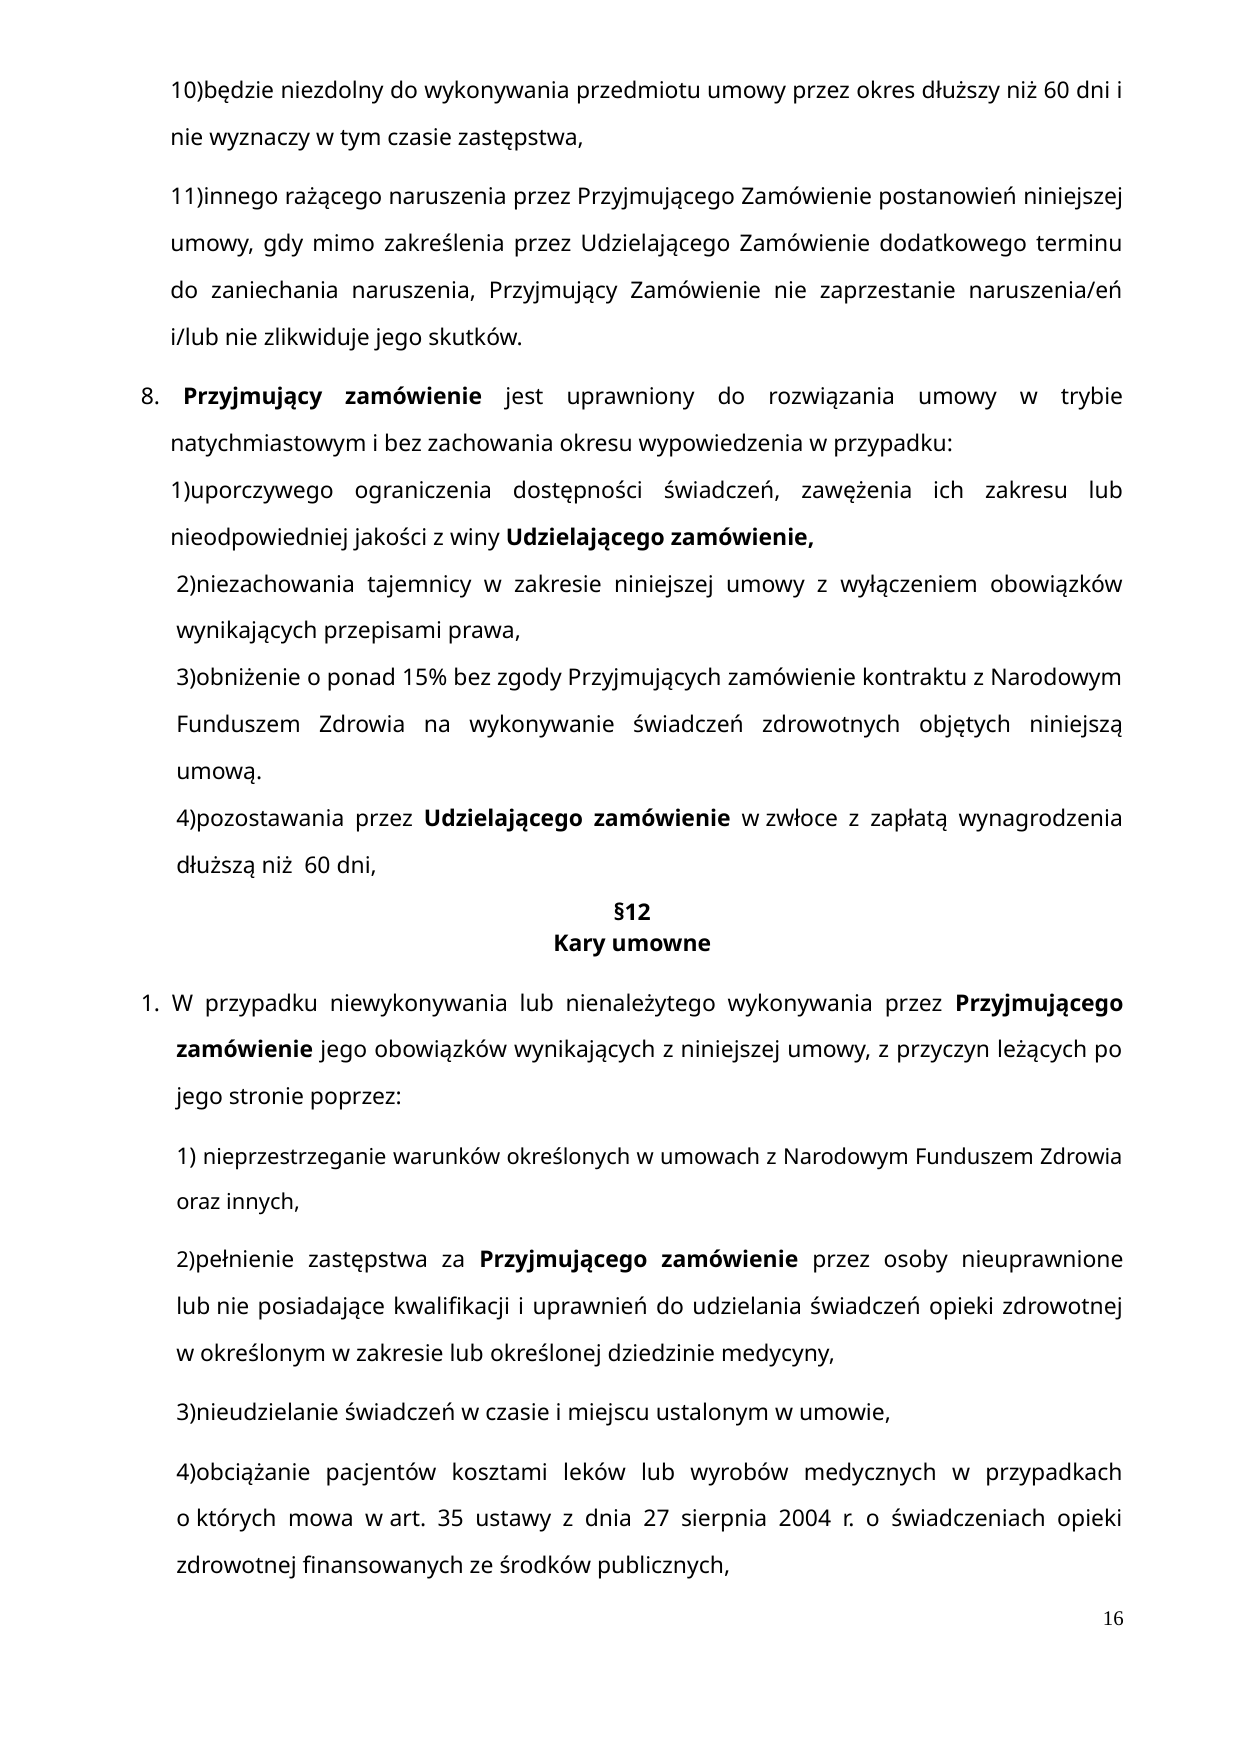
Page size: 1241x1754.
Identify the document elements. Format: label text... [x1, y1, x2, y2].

text 8. Przyjmujący zamówienie jest uprawniony do rozwiązania umowy w trybie natychmiastowym i bez zachowania okresu wypowiedzenia w przypadku: [141, 380, 1123, 458]
text 1) nieprzestrzeganie warunków określonych w umowach z Narodowym Funduszem Zdrowia oraz innych, [176, 1140, 1123, 1216]
text 4)pozostawania przez Udzielającego zamówienie w zwłoce z zapłatą wynagrodzenia dłuższą niż 60 dni, [176, 802, 1123, 880]
text 1)uporczywego ograniczenia dostępności świadczeń, zawężenia ich zakresu lub nieodpowiedniej jakości z winy Udzielającego zamówienie, [170, 474, 1123, 552]
text 10)będzie niezdolny do wykonywania przedmiotu umowy przez okres dłuższy niż 60 dni i nie wyznaczy w tym czasie zastępstwa, [170, 74, 1123, 152]
text 3)nieudzielanie świadczeń w czasie i miejscu ustalonym w umowie, [176, 1396, 1123, 1427]
text 2)niezachowania tajemnicy w zakresie niniejszej umowy z wyłączeniem obowiązków wynikających przepisami prawa, [176, 567, 1123, 646]
text 11)innego rażącego naruszenia przez Przyjmującego Zamówienie postanowień niniejszej umowy, gdy mimo zakreślenia przez Udzielającego Zamówienie dodatkowego terminu do zaniechania naruszenia, Przyjmujący Zamówienie nie zaprzestanie naruszenia/eń i/lub nie zlikwiduje jego skutków. [170, 180, 1123, 352]
text §12 [141, 896, 1123, 927]
text Kary umowne [141, 927, 1123, 958]
text 3)obniżenie o ponad 15% bez zgody Przyjmujących zamówienie kontraktu z Narodowym Funduszem Zdrowia na wykonywanie świadczeń zdrowotnych objętych niniejszą umową. [176, 661, 1123, 786]
text 2)pełnienie zastępstwa za Przyjmującego zamówienie przez osoby nieuprawnione lub nie posiadające kwalifikacji i uprawnień do udzielania świadczeń opieki zdrowotnej w określonym w zakresie lub określonej dziedzinie medycyny, [176, 1243, 1123, 1368]
text 1. W przypadku niewykonywania lub nienależytego wykonywania przez Przyjmującego zamówienie jego obowiązków wynikających z niniejszej umowy, z przyczyn leżących po jego stronie poprzez: [141, 987, 1123, 1112]
text 4)obciążanie pacjentów kosztami leków lub wyrobów medycznych w przypadkach o których mowa w art. 35 ustawy z dnia 27 sierpnia 2004 r. o świadczeniach opieki zdrowotnej finansowanych ze środków publicznych, [176, 1456, 1123, 1581]
